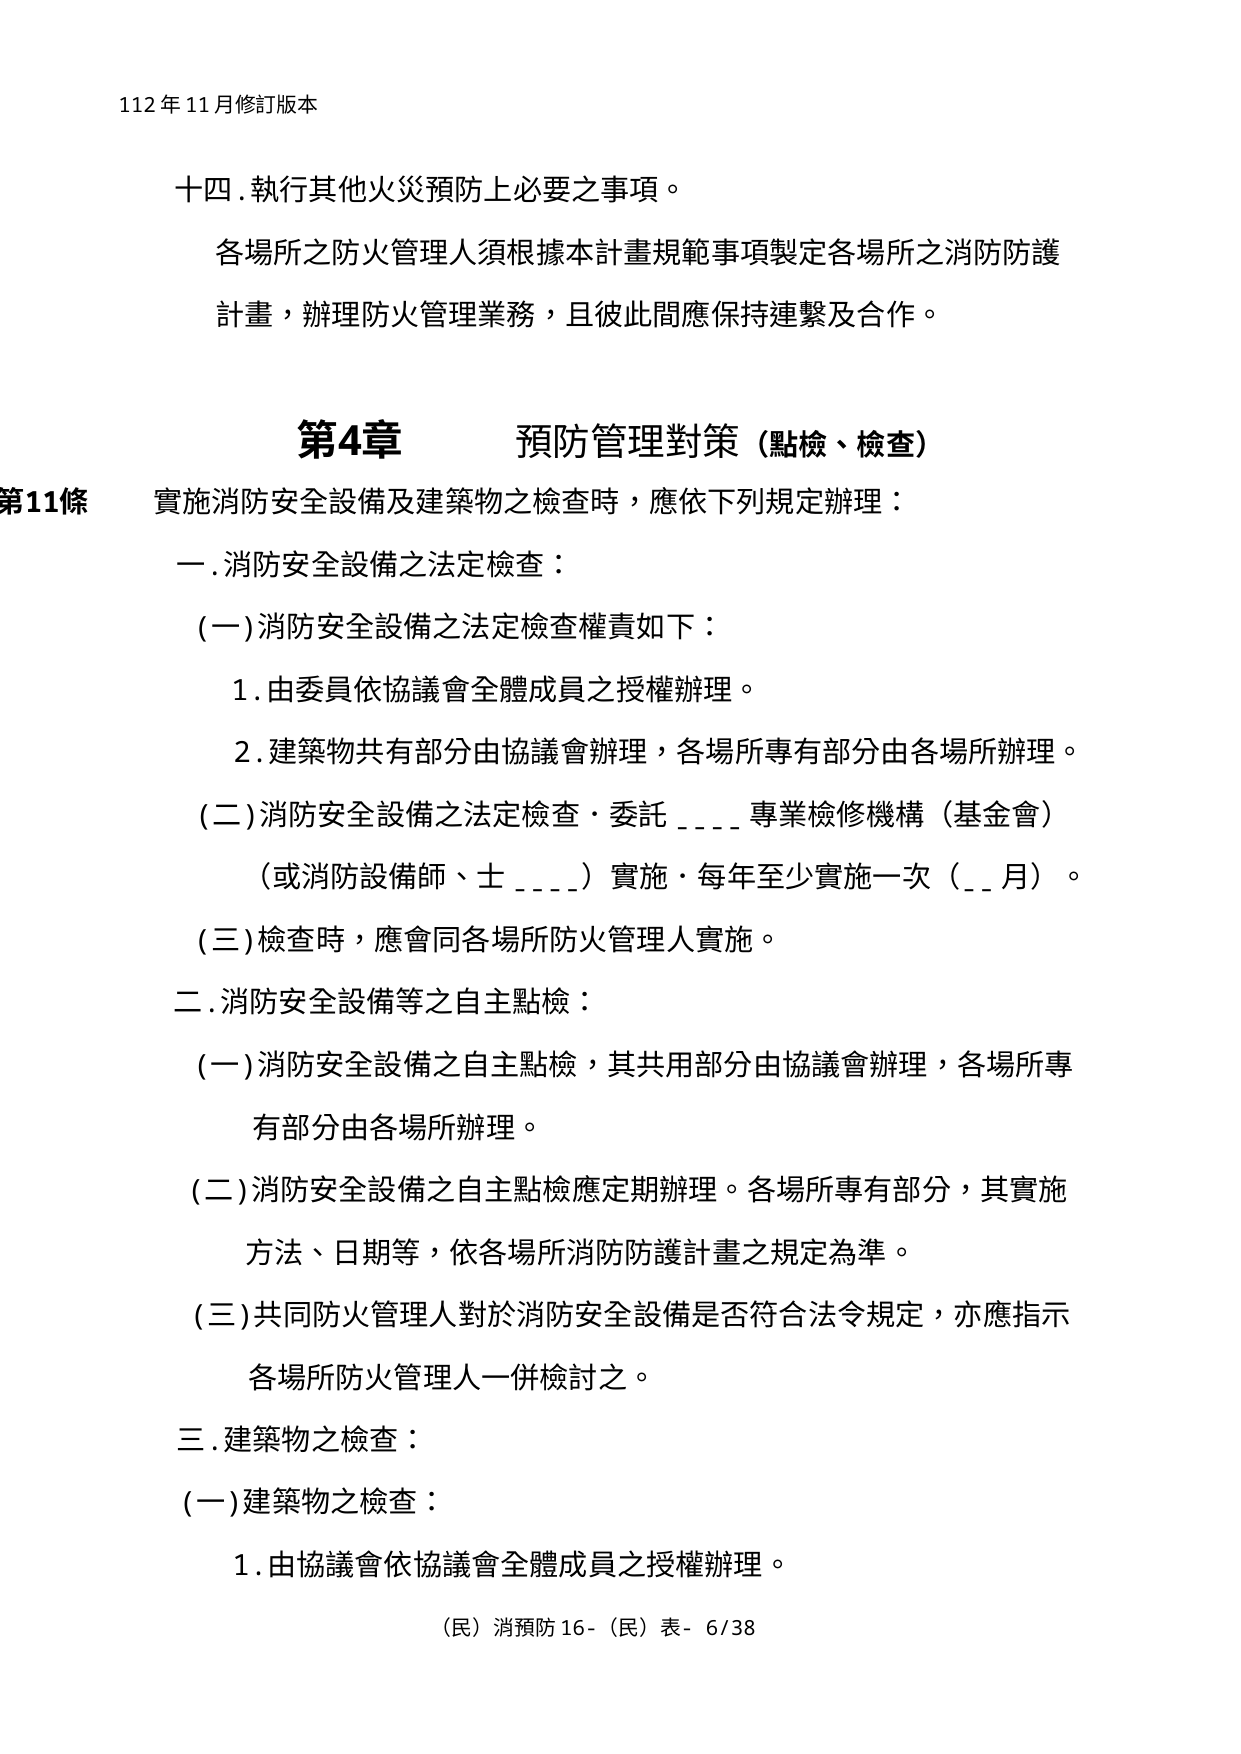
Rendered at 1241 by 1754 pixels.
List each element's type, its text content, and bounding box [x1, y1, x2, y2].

text (三)檢查時，應會同各場所防火管理人實施。 [168, 896, 1088, 959]
text 1.由協議會依協議會全體成員之授權辦理。 [232, 1521, 1088, 1584]
text 十四.執行其他火災預防上必要之事項。 [174, 146, 1088, 209]
text (二)消防安全設備之法定檢查．委託ˍˍˍˍ專業檢修機構（基金會）（或消防設備師、士ˍˍˍˍ）實施．每年至少實施一次（ˍˍ月）。 [195, 771, 1088, 896]
text 三.建築物之檢查： [177, 1396, 1088, 1459]
text 一.消防安全設備之法定檢查： [177, 521, 1088, 584]
text 二.消防安全設備等之自主點檢： [174, 959, 1088, 1021]
list 預防管理對策（點檢、檢查） [118, 396, 1122, 459]
list 實施消防安全設備及建築物之檢查時，應依下列規定辦理： [0, 459, 1088, 521]
text (一)消防安全設備之自主點檢，其共用部分由協議會辦理，各場所專有部分由各場所辦理。 [193, 1021, 1088, 1146]
text 1.由委員依協議會全體成員之授權辦理。 [168, 646, 1088, 709]
text 各場所之防火管理人須根據本計畫規範事項製定各場所之消防防護計畫，辦理防火管理業務，且彼此間應保持連繫及合作。 [215, 209, 1088, 334]
text (一)消防安全設備之法定檢查權責如下： [168, 584, 1088, 646]
text (二)消防安全設備之自主點檢應定期辦理。各場所專有部分，其實施方法、日期等，依各場所消防防護計畫之規定為準。 [187, 1146, 1088, 1271]
text (三)共同防火管理人對於消防安全設備是否符合法令規定，亦應指示各場所防火管理人一併檢討之。 [189, 1271, 1088, 1396]
text 2.建築物共有部分由協議會辦理，各場所專有部分由各場所辦理。 [233, 709, 1088, 771]
text (一)建築物之檢查： [178, 1459, 1088, 1521]
